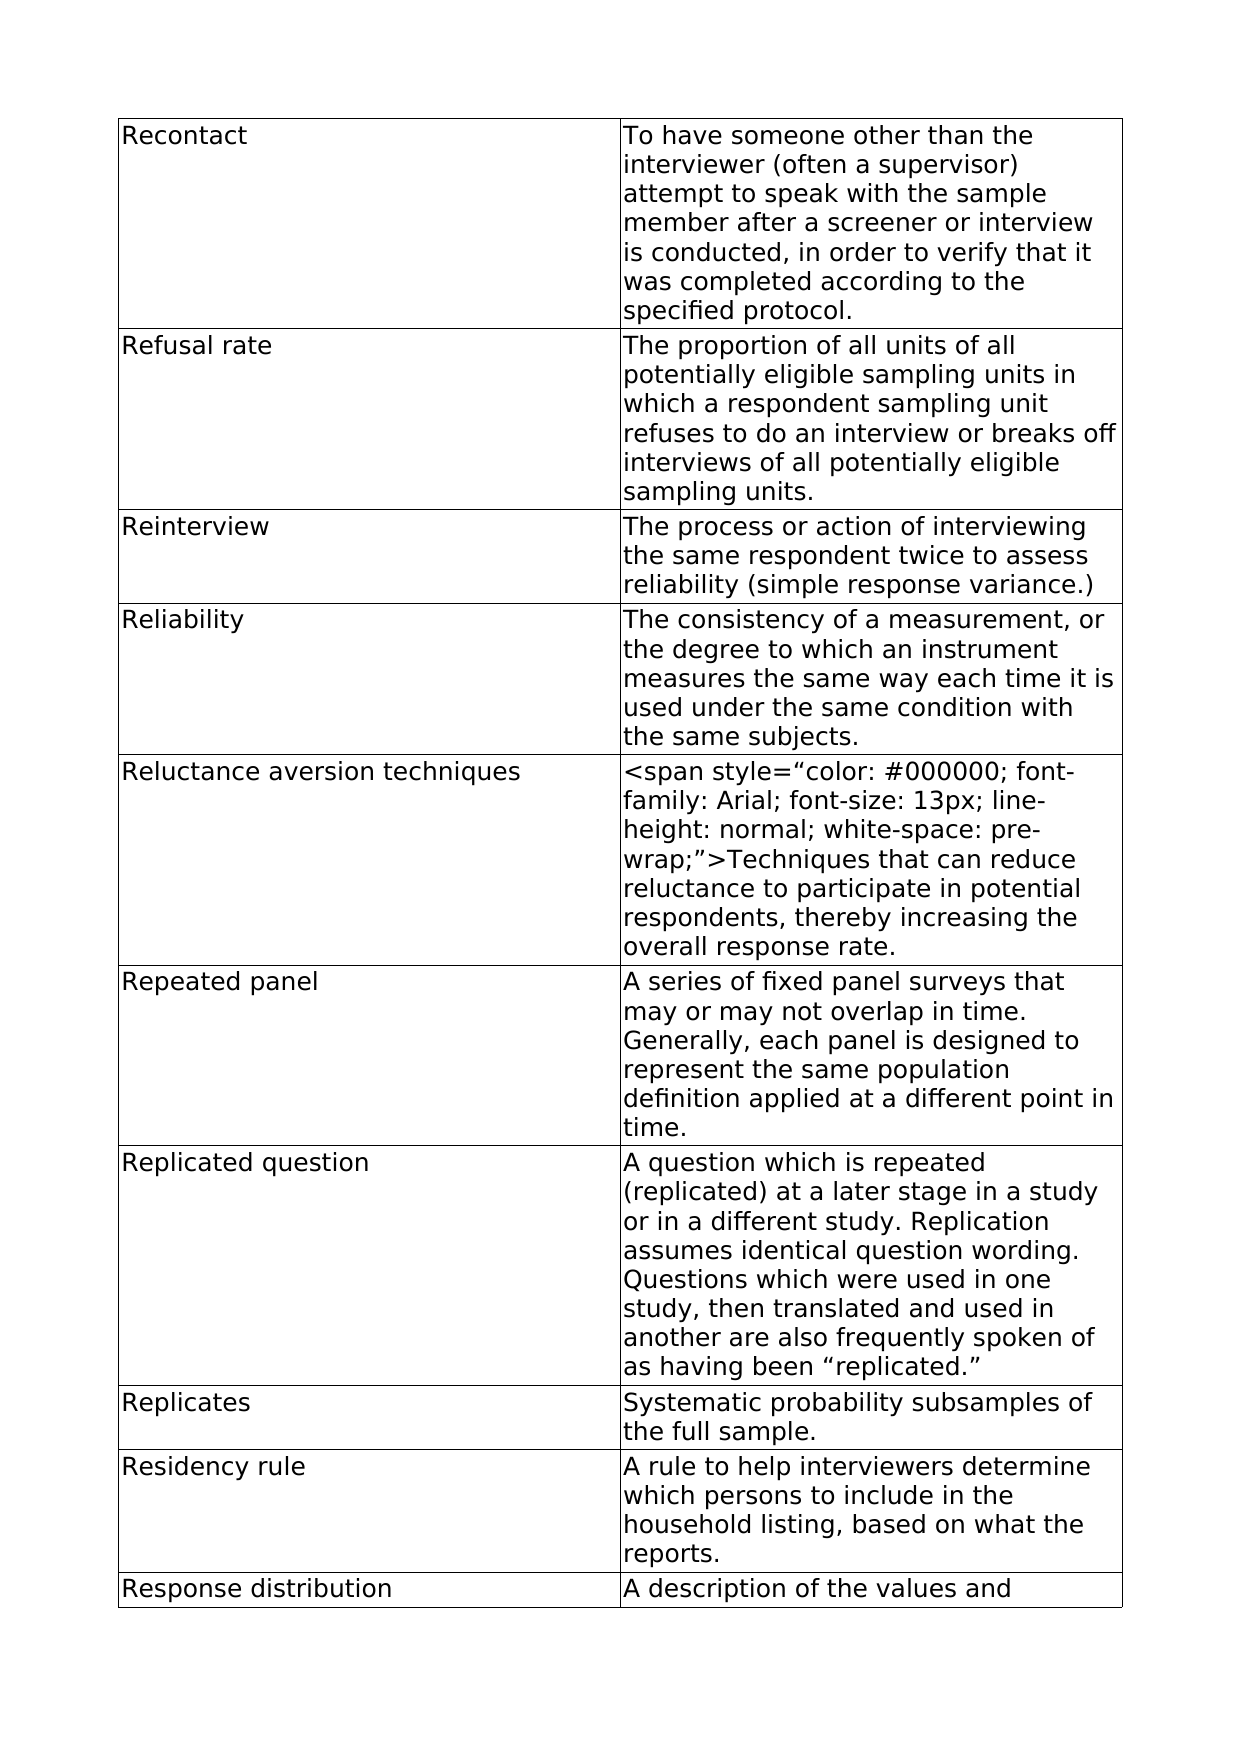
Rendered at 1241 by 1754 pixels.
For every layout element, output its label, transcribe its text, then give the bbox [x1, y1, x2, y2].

table_cell Residency rule [119, 1450, 620, 1572]
table_cell A rule to help interviewers determine which persons to include in the household listing, based on what the reports. [621, 1450, 1122, 1572]
table_cell Reliability [119, 604, 620, 754]
table_cell <span style=“color: #000000; font-family: Arial; font-size: 13px; line-height: normal; white-space: pre-wrap;”>Techniques that can reduce reluctance to participate in potential respondents, thereby increasing the overall response rate. [621, 755, 1122, 964]
table_cell The process or action of interviewing the same respondent twice to assess reliability (simple response variance.) [621, 510, 1122, 603]
table_cell A description of the values and [621, 1573, 1122, 1607]
table_cell Refusal rate [119, 329, 620, 509]
table_cell The proportion of all units of all potentially eligible sampling units in which a respondent sampling unit refuses to do an interview or breaks off interviews of all potentially eligible sampling units. [621, 329, 1122, 509]
table_cell Recontact [119, 119, 620, 328]
table_cell Reinterview [119, 510, 620, 603]
table_cell Replicated question [119, 1146, 620, 1385]
table_cell A series of fixed panel surveys that may or may not overlap in time. Generally, each panel is designed to represent the same population definition applied at a different point in time. [621, 966, 1122, 1145]
table_cell The consistency of a measurement, or the degree to which an instrument measures the same way each time it is used under the same condition with the same subjects. [621, 604, 1122, 754]
table_cell To have someone other than the interviewer (often a supervisor) attempt to speak with the sample member after a screener or interview is conducted, in order to verify that it was completed according to the specified protocol. [621, 119, 1122, 328]
table_cell A question which is repeated (replicated) at a later stage in a study or in a different study. Replication assumes identical question wording. Questions which were used in one study, then translated and used in another are also frequently spoken of as having been “replicated.” [621, 1146, 1122, 1385]
table_cell Repeated panel [119, 966, 620, 1145]
table_cell Systematic probability subsamples of the full sample. [621, 1386, 1122, 1449]
table_cell Replicates [119, 1386, 620, 1449]
table_cell Response distribution [119, 1573, 620, 1607]
table_cell Reluctance aversion techniques [119, 755, 620, 964]
